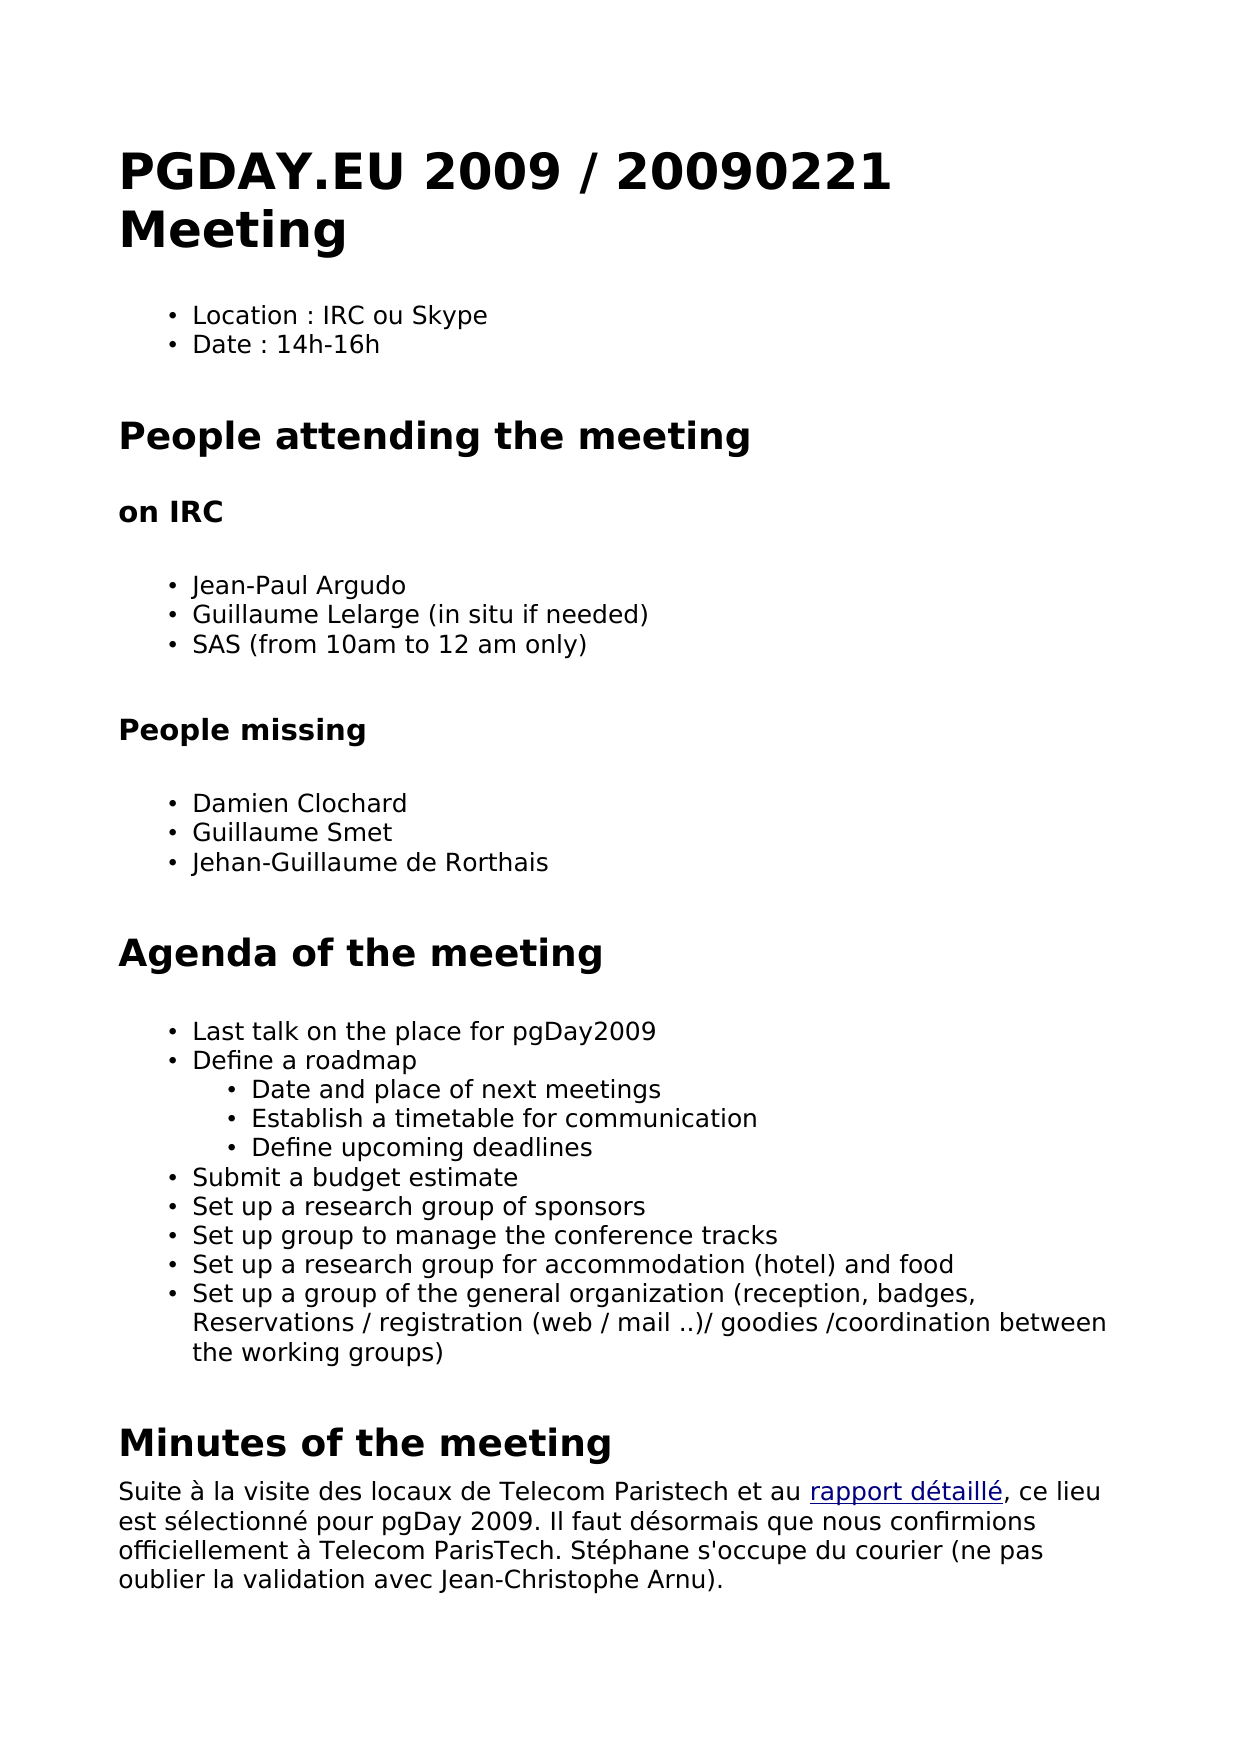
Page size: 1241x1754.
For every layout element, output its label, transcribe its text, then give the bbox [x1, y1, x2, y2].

list Date and place of next meetings [236, 1075, 1122, 1104]
list Location : IRC ou Skype [177, 302, 1122, 331]
list Guillaume Smet [177, 818, 1122, 848]
list Guillaume Lelarge (in situ if needed) [177, 601, 1122, 630]
subtitle People missing [118, 713, 1122, 747]
list Define a roadmap [177, 1046, 1122, 1075]
subtitle Minutes of the meeting [118, 1421, 1122, 1465]
list Date : 14h-16h [177, 331, 1122, 360]
subtitle People attending the meeting [118, 414, 1122, 458]
list Set up group to manage the conference tracks [177, 1221, 1122, 1250]
list SAS (from 10am to 12 am only) [177, 630, 1122, 659]
list Establish a timetable for communication [236, 1104, 1122, 1134]
list Damien Clochard [177, 789, 1122, 818]
list Set up a research group of sponsors [177, 1192, 1122, 1221]
list Last talk on the place for pgDay2009 [177, 1017, 1122, 1046]
list Define upcoming deadlines [236, 1134, 1122, 1163]
subtitle Agenda of the meeting [118, 931, 1122, 975]
list Submit a budget estimate [177, 1163, 1122, 1192]
list Jehan-Guillaume de Rorthais [177, 848, 1122, 877]
list Set up a group of the general organization (reception, badges, Reservations / registration (web / mail ..)/ goodies /coordination between the working groups) [177, 1279, 1122, 1367]
subtitle PGDAY.EU 2009 / 20090221 Meeting [118, 143, 1122, 259]
subtitle on IRC [118, 496, 1122, 529]
list Jean-Paul Argudo [177, 571, 1122, 601]
list Set up a research group for accommodation (hotel) and food [177, 1250, 1122, 1279]
text Suite à la visite des locaux de Telecom Paristech et au rapport détaillé, ce lieu est sélectionné pour pgDay 2009. Il faut désormais que nous confirmions officiellement à Telecom ParisTech. Stéphane s'occupe du courier (ne pas oublier la validation avec Jean-Christophe Arnu). [118, 1478, 1122, 1594]
